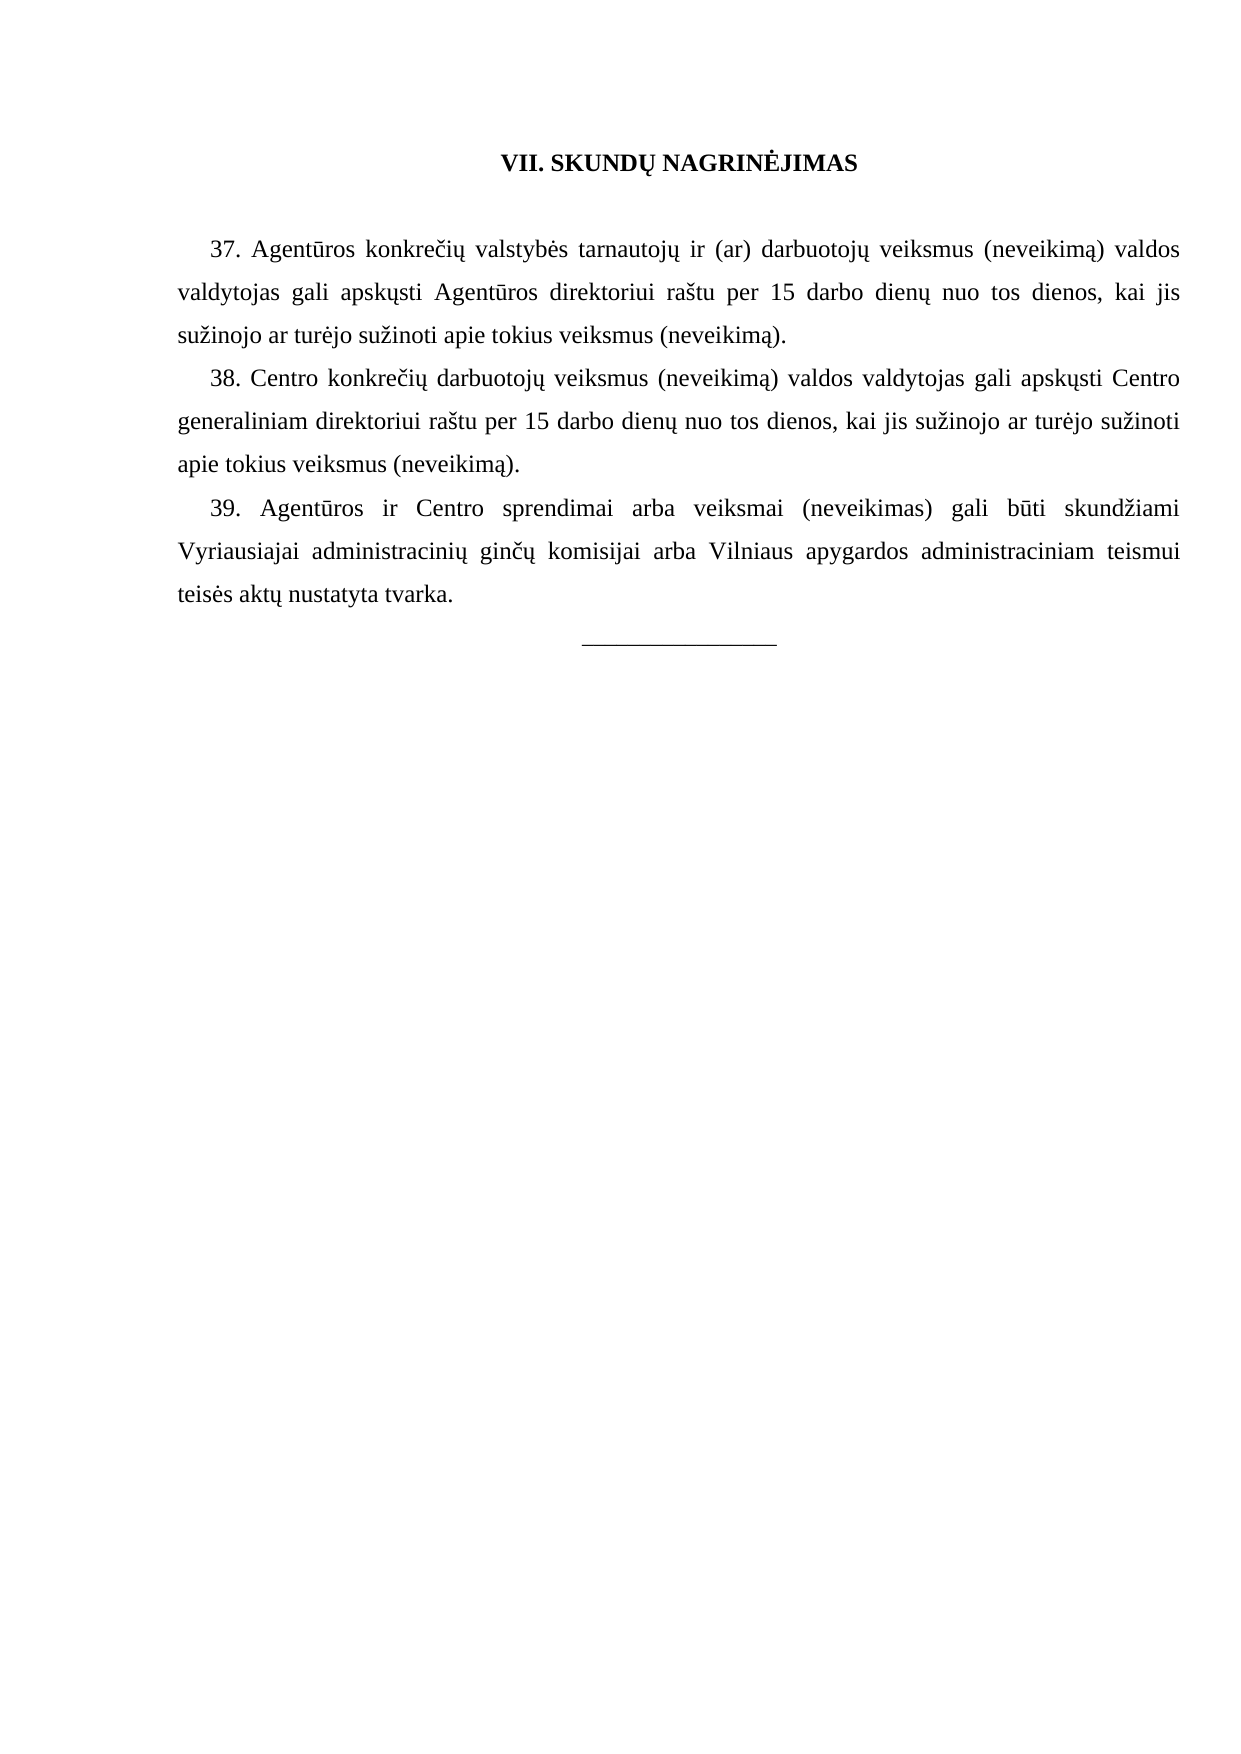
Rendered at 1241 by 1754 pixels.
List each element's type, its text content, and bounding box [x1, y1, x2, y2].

text 37. Agentūros konkrečių valstybės tarnautojų ir (ar) darbuotojų veiksmus (neveikimą) valdos valdytojas gali apskųsti Agentūros direktoriui raštu per 15 darbo dienų nuo tos dienos, kai jis sužinojo ar turėjo sužinoti apie tokius veiksmus (neveikimą). [177, 234, 1181, 349]
text 38. Centro konkrečių darbuotojų veiksmus (neveikimą) valdos valdytojas gali apskųsti Centro generaliniam direktoriui raštu per 15 darbo dienų nuo tos dienos, kai jis sužinojo ar turėjo sužinoti apie tokius veiksmus (neveikimą). [177, 363, 1181, 478]
text VII. SKUNDŲ NAGRINĖJIMAS [177, 148, 1181, 176]
text 39. Agentūros ir Centro sprendimai arba veiksmai (neveikimas) gali būti skundžiami Vyriausiajai administracinių ginčų komisijai arba Vilniaus apygardos administraciniam teismui teisės aktų nustatyta tvarka. [177, 493, 1181, 608]
text _________________ [177, 622, 1181, 648]
